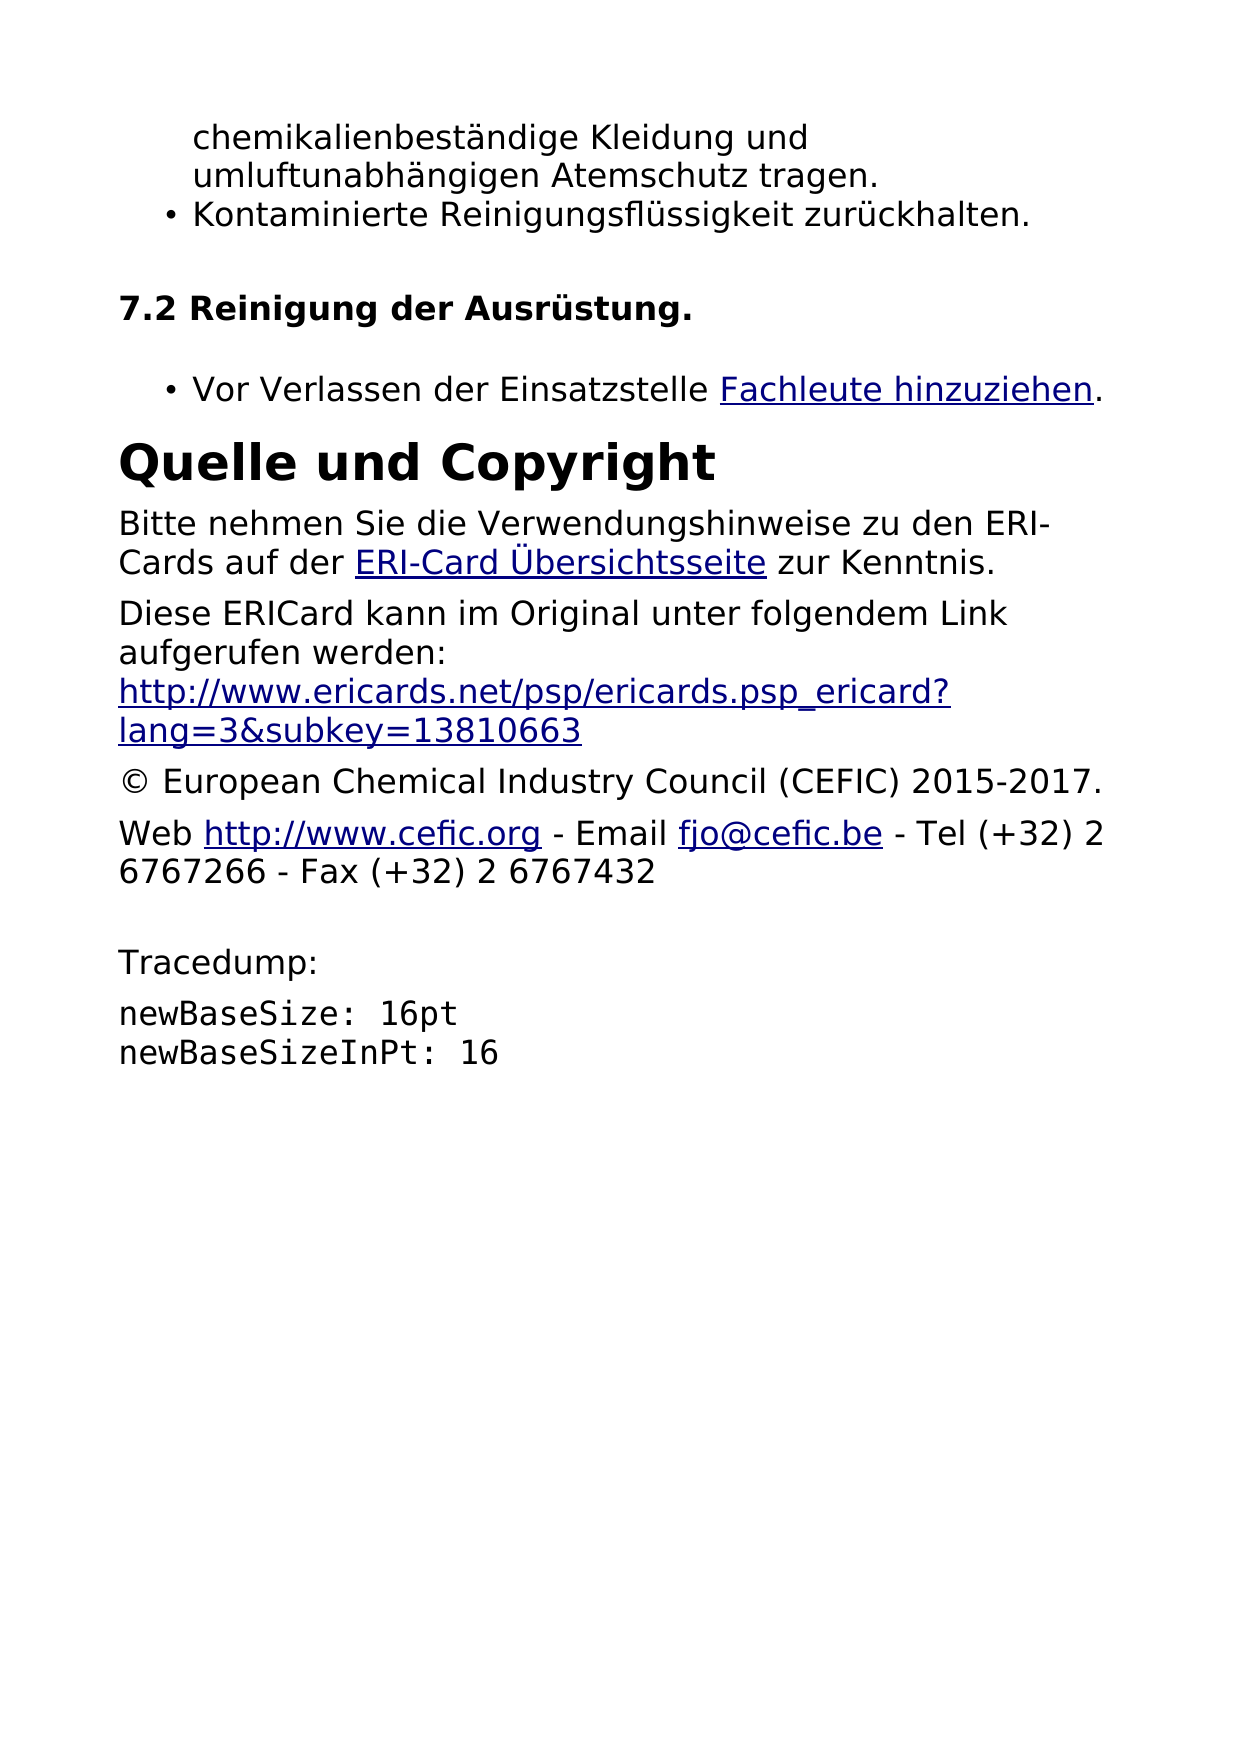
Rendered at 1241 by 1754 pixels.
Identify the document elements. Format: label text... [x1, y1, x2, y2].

text Web http://www.cefic.org - Email fjo@cefic.be - Tel (+32) 2 6767266 - Fax (+32) 2 6767432 [118, 814, 1122, 892]
list chemikalienbeständige Kleidung und umluftunabhängigen Atemschutz tragen. [177, 118, 1122, 196]
text Diese ERICard kann im Original unter folgendem Link aufgerufen werden: http://www.ericards.net/psp/ericards.psp_ericard?lang=3&subkey=13810663 [118, 595, 1122, 750]
text newBaseSize: 16pt newBaseSizeInPt: 16 [118, 994, 1122, 1072]
list Kontaminierte Reinigungsflüssigkeit zurückhalten. [177, 196, 1122, 235]
list Vor Verlassen der Einsatzstelle Fachleute hinzuziehen. [177, 370, 1122, 409]
subtitle 7.2 Reinigung der Ausrüstung. [118, 289, 1122, 328]
text © European Chemical Industry Council (CEFIC) 2015-2017. [118, 763, 1122, 802]
subtitle Quelle und Copyright [118, 434, 1122, 492]
text Tracedump: [118, 904, 1122, 982]
text Bitte nehmen Sie die Verwendungshinweise zu den ERI-Cards auf der ERI-Card Übersichtsseite zur Kenntnis. [118, 504, 1122, 582]
